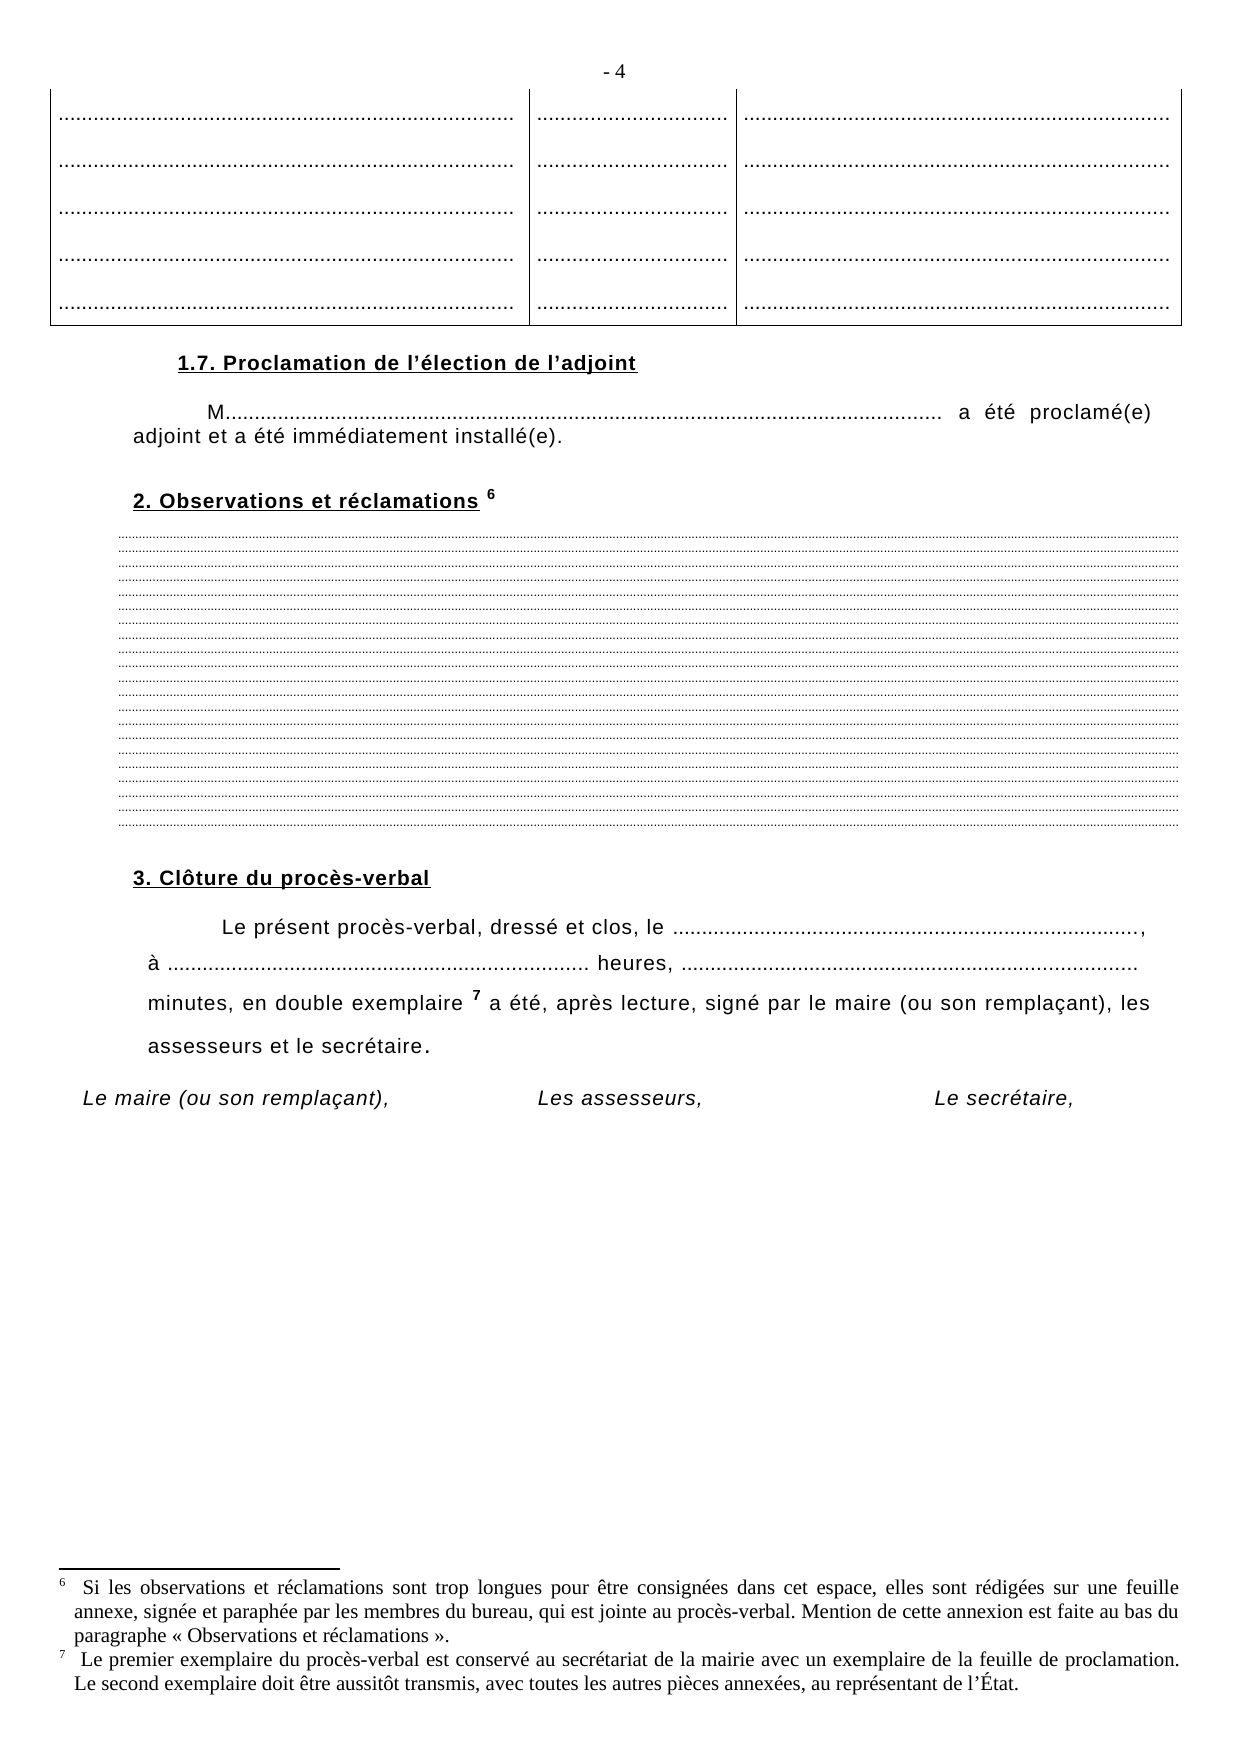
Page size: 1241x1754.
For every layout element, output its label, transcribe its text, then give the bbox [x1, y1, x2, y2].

text 3. Clôture du procès-verbal [133, 866, 1152, 890]
table_cell [530, 136, 736, 183]
table_cell [737, 278, 1181, 325]
table_cell [530, 278, 736, 325]
table_cell [737, 231, 1181, 278]
table_cell [51, 89, 529, 136]
table_cell [51, 231, 529, 278]
table_cell [530, 183, 736, 231]
table_cell [530, 89, 736, 136]
table_header Le maire (ou son remplaçant), [44, 1086, 428, 1162]
table_cell [51, 278, 529, 325]
text M a été proclamé(e) adjoint et a été immédiatement installé(e). [133, 400, 1152, 448]
table_cell [51, 136, 529, 183]
table_cell [737, 136, 1181, 183]
table_cell [737, 183, 1181, 231]
table_header Les assesseurs, [428, 1086, 812, 1162]
text 2. Observations et réclamations [133, 486, 1152, 514]
table_cell [737, 89, 1181, 136]
text 1.7. Proclamation de l’élection de l’adjoint [177, 351, 1152, 375]
text Le premier exemplaire du procès-verbal est conservé au secrétariat de la mairie avec un exemplaire de la feuille de proclamation. Le second exemplaire doit être aussitôt transmis, avec toutes les autres pièces annexées, au représentant de l’État. [59, 1647, 1181, 1695]
table_cell [530, 231, 736, 278]
table_cell [51, 183, 529, 231]
text Le présent procès-verbal, dressé et clos, le , à heures, minutes, en double exemplaire a été, après lecture, signé par le maire (ou son remplaçant), les assesseurs et le secrétaire. [148, 915, 1152, 1059]
text Si les observations et réclamations sont trop longues pour être consignées dans cet espace, elles sont rédigées sur une feuille annexe, signée et paraphée par les membres du bureau, qui est jointe au procès-verbal. Mention de cette annexion est faite au bas du paragraphe « Observations et réclamations ». [59, 1574, 1181, 1647]
table_header Le secrétaire, [812, 1086, 1196, 1162]
